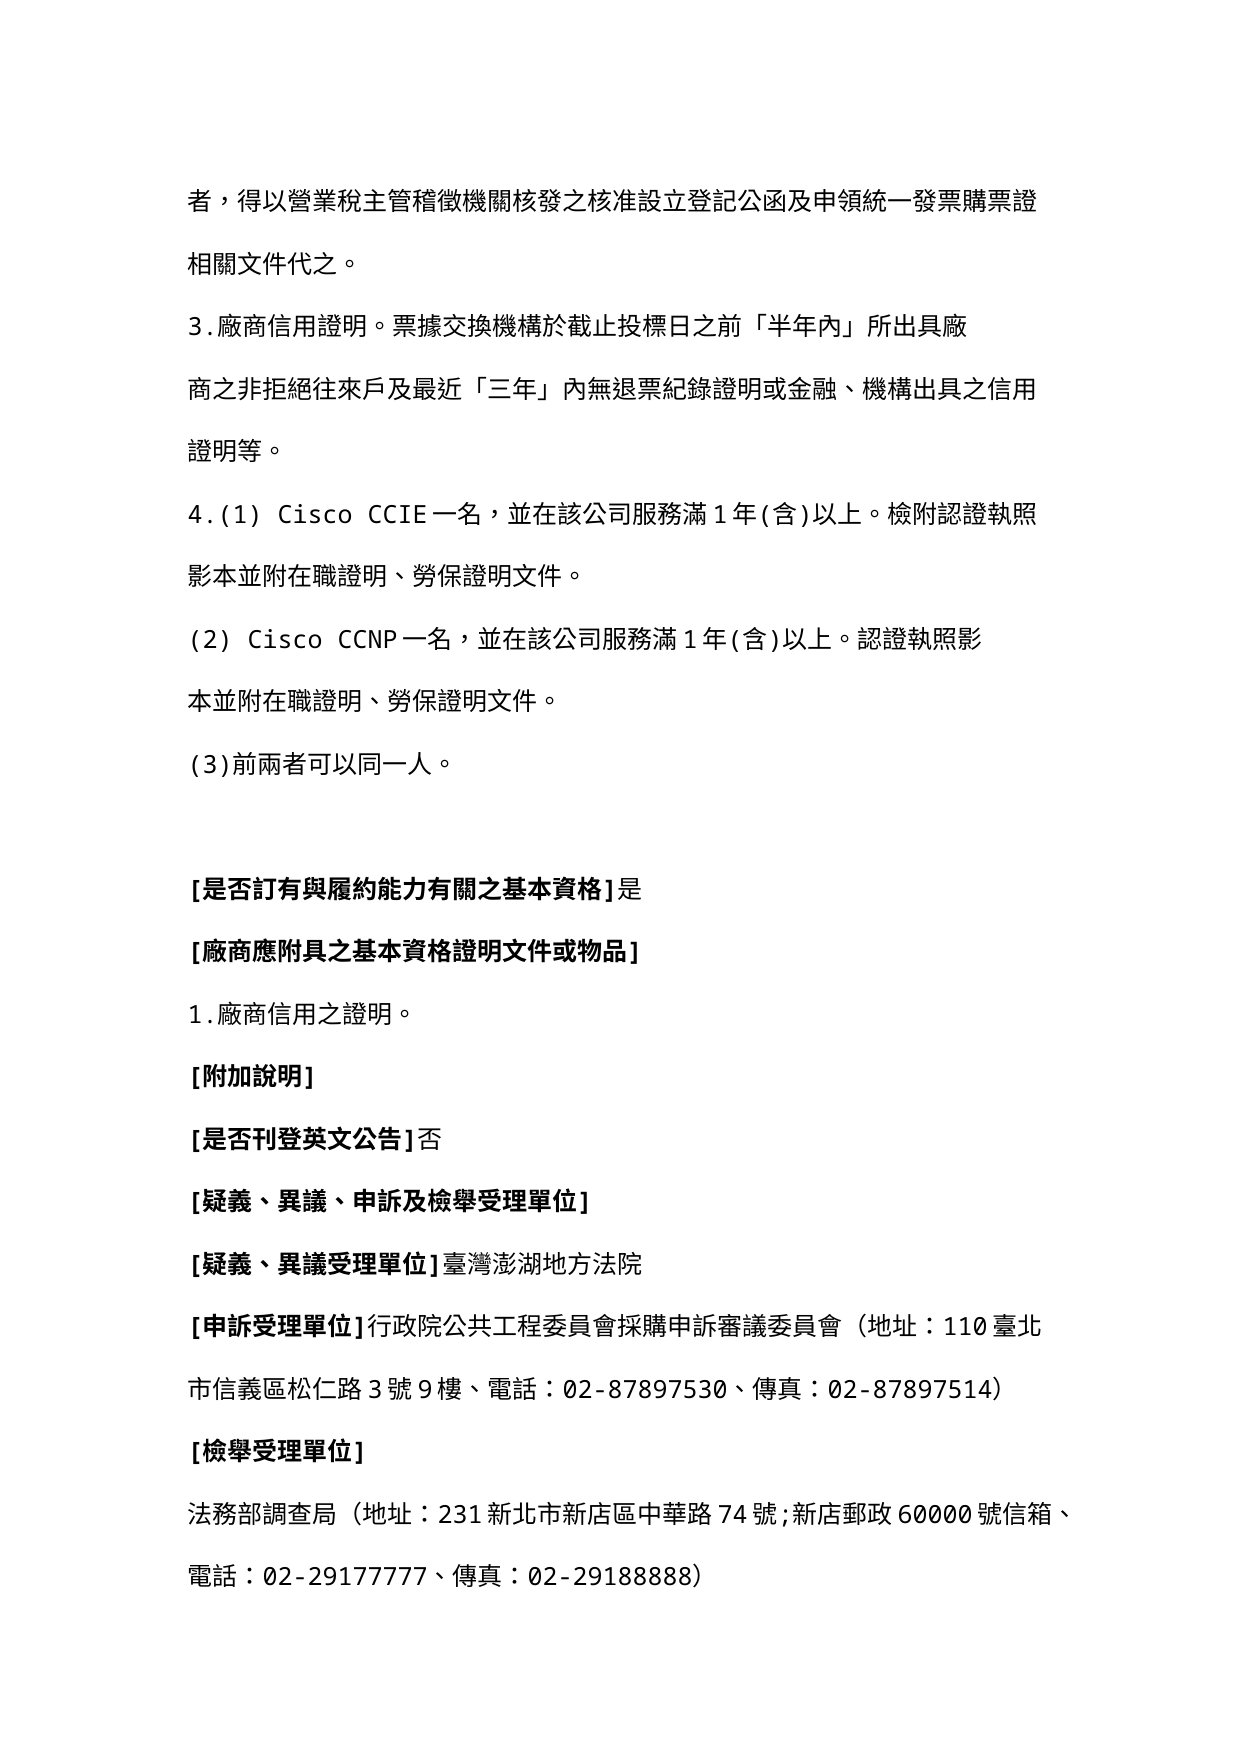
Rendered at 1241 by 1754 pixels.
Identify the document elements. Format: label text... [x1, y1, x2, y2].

text [機關代碼]5.4.34 [機關名稱]臺灣澎湖地方法院 [單位名稱]臺灣澎湖地方法院 [機關地址]880澎湖縣馬公市西文里西文澳310號 [聯絡人]張寶珍 [聯絡電話](06)9216777分機482 [傳真號碼](06)9216727 [電子郵件信箱]cbj422@judicial.gov.tw [標案案號]PHDC109P02 [標案名稱]臺灣澎湖地方法院109年度網路核心交換器汰換財物採購案 [標的分類]財物類452 - 計算機及其零件與配件 [財物採購性質]買受,定製 [採購金額]1,350,000元 [採購金額級距]公告金額以上未達查核金額 [辦理方式]自辦 [依據法條]採購法第18條、第19條 [是否適用條約或協定之採購] [是否適用WTO政府採購協定(GPA)] 否 [是否適用臺紐經濟合作協定(ANZTEC)] 否 [是否適用臺星經濟夥伴協定(ASTEP)] 否 [本採購是否屬「具敏感性或國安(含資安)疑慮之業務範疇」採購]否 [本採購是否屬「涉及國家安全」採購]否 [預算金額]1,350,000元 [預算金額是否公開]是 [預計金額]1,350,000元 [預計金額是否公開]是 [後續擴充]否 [是否受機關補助]是 [補助機關]5 司法院 [補助金額]1,350,000元 [是否含特別預算]否 [招標方式]公開招標 [決標方式]最低標 [是否依政府採購法施行細則第64條之2辦理]否 [新增公告傳輸次數]01 [更正序號]01 [招標狀態]第一次公開招標 [公告日]109/05/18 [原公告日]109/05/14 [是否複數決標]否 [是否訂有底價]是 [是否屬特殊採購]否 [是否已辦理公開閱覽]否 [是否屬統包]否 [是否屬共同供應契約採購]否 [是否屬二以上機關之聯合採購(不適用共同供應契約規定)]否 [是否應依公共工程專業技師簽證規則實施技師簽證]否 [是否採行協商措施]否 [是否適用採購法第104條或105條或招標期限標準第10條或第4條之1]否 [是否依據採購法第106條第1項第1款辦理]否 [是否提供電子領標]是 [機關文件費(機關實收)]0元 [系統使用費]20元 [文件代收費]0元 [總計]20元 [是否提供現場領標]是 [招標文件領取地點]880澎湖縣馬公市西文里西文澳310號 [招標文件售價及付款方式]不收費 [是否提供電子投標]否 [是否異動招標文件]是 [截止投標]109/05/27 17:00 [開標時間]109/05/28 10:00 [開標地點]880澎湖縣馬公市西文里西文澳310號 [是否須繳納押標金] 是，尚未提供廠商線上繳納押標金 [押標金額度]新臺幣67,500元 [投標文字]正體中文 [收受投標文件地點]880澎湖縣馬公市西文里西文澳310號 [是否依據採購法第99條]否 [履約地點]澎湖縣(非原住民地區) [履約期限]自決標翌日起60日曆天內將安裝測試完畢。 [是否刊登公報]是 [是否依據採購法第11條之1，成立採購工作及審查小組]否 [本案採購契約是否採用主管機關訂定之範本]是 [本案採購契約是否採用主管機關訂定之最新版範本]是 [歸屬計畫類別]非屬愛台十二項計畫 [廠商資格摘要] 1.廠商登記或設立證明。廠商依法設立或登記營業，領有公司登記或商業登記證明文件，廠商得以列印公開於目的事業主管機關網站之資料代之。（經濟部98年4月2日經商字第09802406680號公告：「直轄市政府及縣（市）政府依營利事業統一發證辦法所核發之營利事業登記證，自98年4月13日起停止使用，不再作為證明文件」） 2.廠商繳納營業稅或所得稅之證明。開標當日為準之最近一期營業稅繳款書收據聯或主管稽徵機關核章之營業人銷售額與稅額申報書收執聯，廠商不及提出最近一期證明者，得以前一期之納稅證明代之。新設立且未屆營業稅繳納期限者，得以營業稅主管稽徵機關核發之核准設立登記公函及申領統一發票購票證相關文件代之。 3.廠商信用證明。票據交換機構於截止投標日之前「半年內」所出具廠 商之非拒絕往來戶及最近「三年」內無退票紀錄證明或金融、機構出具之信用證明等。 4.(1) Cisco CCIE一名，並在該公司服務滿1年(含)以上。檢附認證執照影本並附在職證明、勞保證明文件。 (2) Cisco CCNP一名，並在該公司服務滿1年(含)以上。認證執照影 本並附在職證明、勞保證明文件。 (3)前兩者可以同一人。 [是否訂有與履約能力有關之基本資格]是 [廠商應附具之基本資格證明文件或物品] 1.廠商信用之證明。 [附加說明] [是否刊登英文公告]否 [疑義、異議、申訴及檢舉受理單位] [疑義、異議受理單位]臺灣澎湖地方法院 [申訴受理單位]行政院公共工程委員會採購申訴審議委員會（地址：110臺北市信義區松仁路3號9樓、電話：02-87897530、傳真：02-87897514） [檢舉受理單位] 法務部調查局（地址：231新北市新店區中華路74號;新店郵政60000號信箱、電話：02-29177777、傳真：02-29188888） 澎湖縣調查站（地址：880澎湖縣馬公市新明路77號;馬公郵政60000號信箱、電話：06-9278888） 法務部廉政署（地址：100臺北市中正區博愛路166號;10099國史館郵局第153號信箱、電話：0800286586、傳真：02-23811234） 中央採購稽核小組（地址：110臺北市信義區松仁路3號9樓、電話：02-87897548、傳真：02-87897554） [招標公告傳輸時間]109/05/13 16:02 [187, 158, 1053, 1596]
